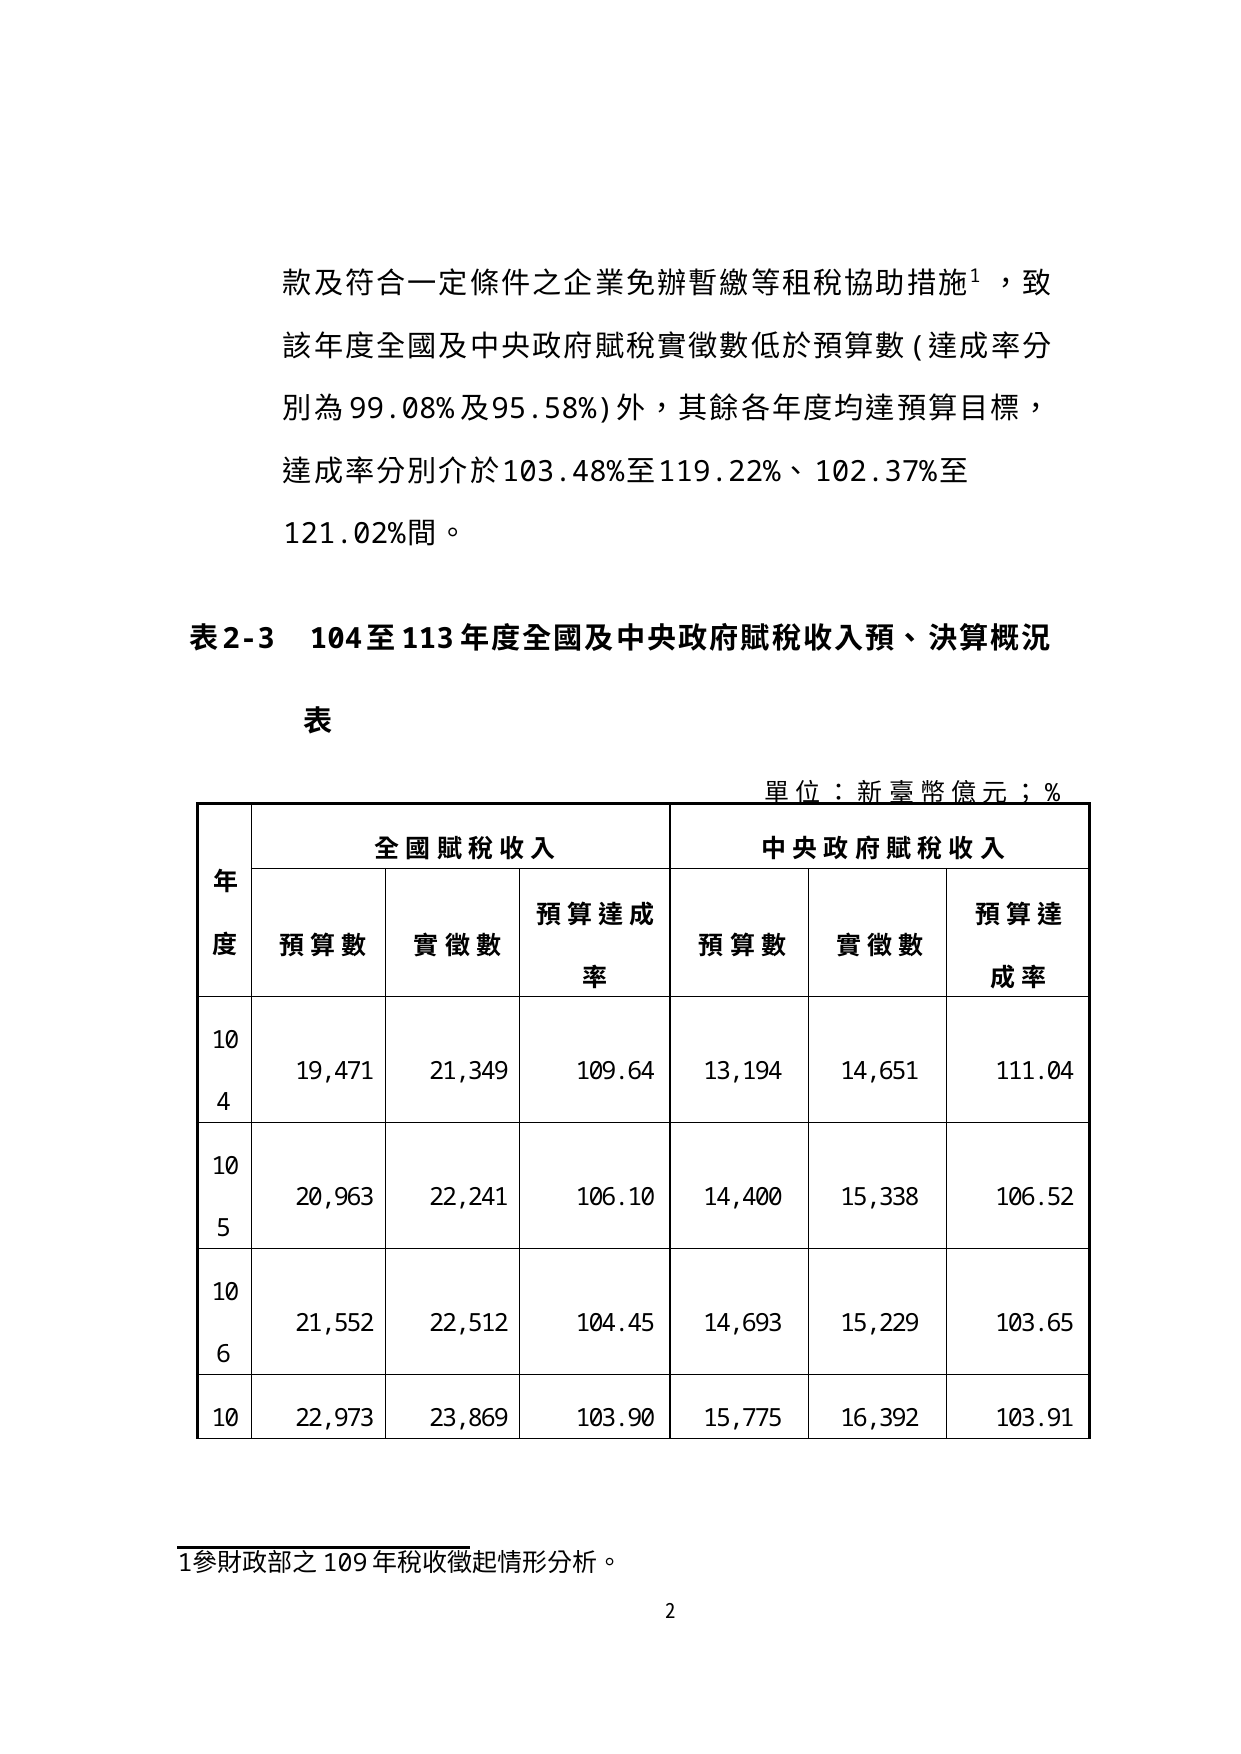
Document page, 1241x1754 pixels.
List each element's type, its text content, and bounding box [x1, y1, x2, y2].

table_cell 14,693 [671, 1249, 808, 1374]
table_cell 106 [199, 1249, 251, 1374]
table_cell 19,471 [252, 997, 385, 1122]
table_cell 104 [199, 997, 251, 1122]
table_cell 109.64 [520, 997, 669, 1122]
table_cell 預算數 [252, 869, 385, 996]
table_cell 103.90 [520, 1375, 669, 1438]
text 表2-3 104至113年度全國及中央政府賦稅收入預、決算概況表 [186, 552, 1063, 740]
table_cell 105 [199, 1123, 251, 1248]
table_header 全國賦稅收入 [252, 805, 669, 868]
table_cell 15,775 [671, 1375, 808, 1438]
text 參財政部之109年稅收徵起情形分析。 [177, 1548, 1063, 1577]
table_cell 預算達成率 [520, 869, 669, 996]
table_cell 111.04 [947, 997, 1088, 1122]
table_cell 23,869 [386, 1375, 519, 1438]
table_cell 20,963 [252, 1123, 385, 1248]
table_cell 104.45 [520, 1249, 669, 1374]
table_cell 21,552 [252, 1249, 385, 1374]
table_header 年度 [199, 805, 251, 996]
table_cell 21,349 [386, 997, 519, 1122]
table_cell 實徵數 [809, 869, 946, 996]
table_cell 13,194 [671, 997, 808, 1122]
table_cell 15,229 [809, 1249, 946, 1374]
table_cell 14,651 [809, 997, 946, 1122]
table_cell 106.10 [520, 1123, 669, 1248]
table_cell 15,338 [809, 1123, 946, 1248]
table_cell 預算數 [671, 869, 808, 996]
table_cell 10 [199, 1375, 251, 1438]
table_cell 103.65 [947, 1249, 1088, 1374]
table_cell 103.91 [947, 1375, 1088, 1438]
table_cell 14,400 [671, 1123, 808, 1248]
text 單位：新臺幣億元；% [186, 740, 1063, 802]
text 款及符合一定條件之企業免辦暫繳等租稅協助措施，致該年度全國及中央政府賦稅實徵數低於預算數(達成率分別為99.08%及95.58%)外，其餘各年度均達預算目標，達成率分別介於103.48%至119.22%、102.37%至121.02%間。 [278, 177, 1063, 552]
table_cell 106.52 [947, 1123, 1088, 1248]
table_cell 22,241 [386, 1123, 519, 1248]
table_cell 實徵數 [386, 869, 519, 996]
table_cell 預算達成率 [947, 869, 1088, 996]
table_cell 22,973 [252, 1375, 385, 1438]
table_cell 16,392 [809, 1375, 946, 1438]
table_header 中央政府賦稅收入 [671, 805, 1088, 868]
table_cell 22,512 [386, 1249, 519, 1374]
